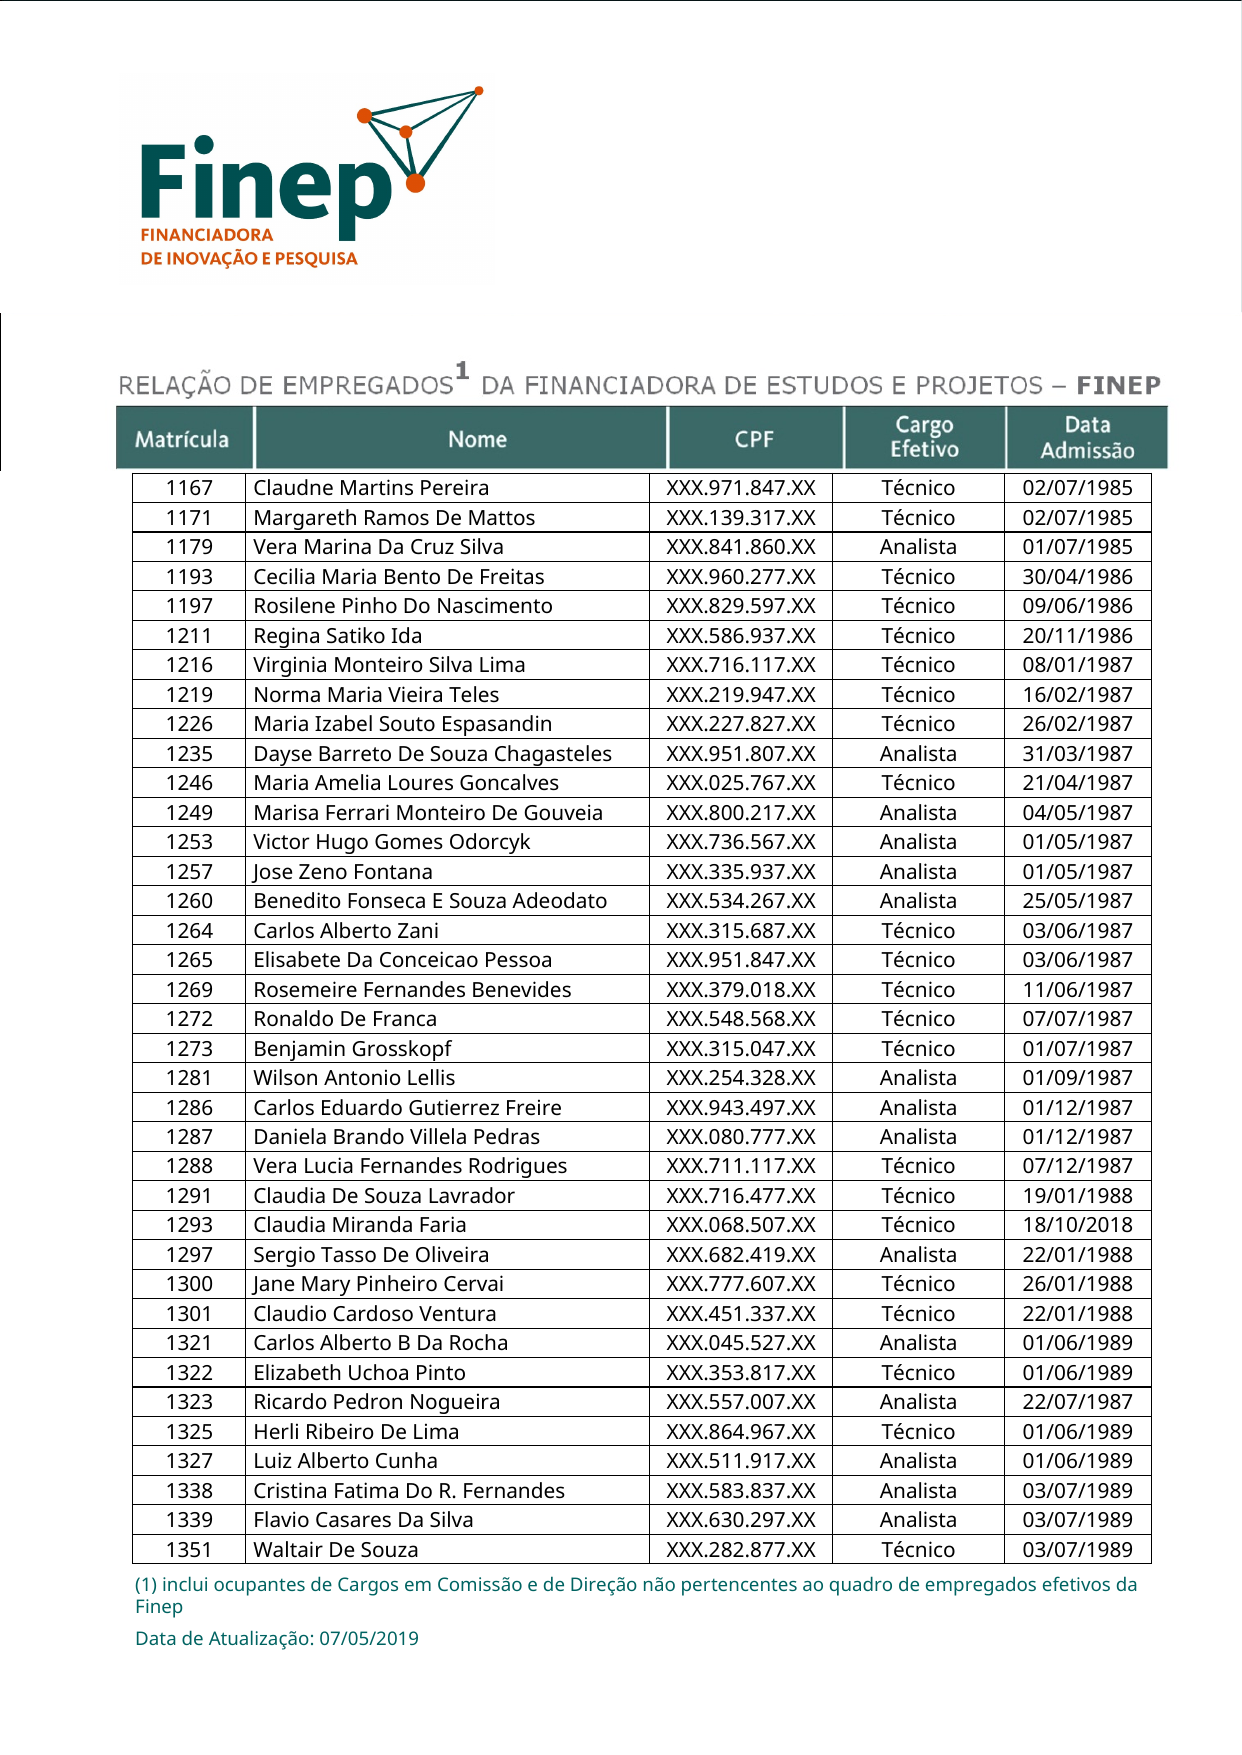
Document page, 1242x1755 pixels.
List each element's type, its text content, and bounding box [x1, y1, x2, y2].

table_cell Ronaldo De Franca [246, 1004, 649, 1033]
table_cell XXX.227.827.XX [650, 709, 832, 738]
table_cell 04/05/1987 [1005, 798, 1151, 826]
table_cell Técnico [833, 591, 1004, 620]
table_cell 1171 [133, 503, 245, 531]
table_cell Cristina Fatima Do R. Fernandes [246, 1476, 649, 1504]
table_cell Vera Marina Da Cruz Silva [246, 533, 649, 561]
table_cell 22/01/1988 [1005, 1240, 1151, 1268]
table_cell 01/09/1987 [1005, 1063, 1151, 1092]
table_cell 1167 [133, 474, 245, 502]
table_cell XXX.451.337.XX [650, 1299, 832, 1327]
table_cell XXX.315.687.XX [650, 916, 832, 944]
table_cell 1219 [133, 680, 245, 708]
table_cell XXX.777.607.XX [650, 1270, 832, 1298]
table_cell Analista [833, 1122, 1004, 1151]
table_cell XXX.080.777.XX [650, 1122, 832, 1151]
table_cell Maria Amelia Loures Goncalves [246, 768, 649, 797]
table_cell Victor Hugo Gomes Odorcyk [246, 827, 649, 856]
table_cell 01/06/1989 [1005, 1358, 1151, 1386]
table_cell 1293 [133, 1211, 245, 1239]
table_cell Rosilene Pinho Do Nascimento [246, 591, 649, 620]
table_cell Técnico [833, 562, 1004, 590]
table_cell 16/02/1987 [1005, 680, 1151, 708]
table_cell Técnico [833, 1211, 1004, 1239]
table_cell Técnico [833, 975, 1004, 1003]
table_cell 01/06/1989 [1005, 1446, 1151, 1475]
table_cell 01/06/1989 [1005, 1329, 1151, 1357]
table_cell Técnico [833, 768, 1004, 797]
table_cell Flavio Casares Da Silva [246, 1505, 649, 1534]
table_cell Claudne Martins Pereira [246, 474, 649, 502]
table_cell 1300 [133, 1270, 245, 1298]
table_cell XXX.586.937.XX [650, 621, 832, 649]
table_cell 03/07/1989 [1005, 1476, 1151, 1504]
table_cell 1260 [133, 886, 245, 915]
table_cell 20/11/1986 [1005, 621, 1151, 649]
table_cell XXX.864.967.XX [650, 1417, 832, 1445]
table_cell 21/04/1987 [1005, 768, 1151, 797]
table_cell Elisabete Da Conceicao Pessoa [246, 945, 649, 974]
table_cell Técnico [833, 1004, 1004, 1033]
table_cell XXX.534.267.XX [650, 886, 832, 915]
table_cell 11/06/1987 [1005, 975, 1151, 1003]
table_cell Analista [833, 1476, 1004, 1504]
table_cell Técnico [833, 1034, 1004, 1062]
table_cell XXX.943.497.XX [650, 1093, 832, 1121]
table_cell 02/07/1985 [1005, 474, 1151, 502]
table_cell XXX.335.937.XX [650, 857, 832, 885]
table_cell Analista [833, 886, 1004, 915]
table_cell 01/12/1987 [1005, 1093, 1151, 1121]
table_cell 30/04/1986 [1005, 562, 1151, 590]
table_cell Analista [833, 739, 1004, 767]
table_cell XXX.682.419.XX [650, 1240, 832, 1268]
table_cell XXX.971.847.XX [650, 474, 832, 502]
table_cell XXX.353.817.XX [650, 1358, 832, 1386]
table_cell Rosemeire Fernandes Benevides [246, 975, 649, 1003]
table_cell XXX.630.297.XX [650, 1505, 832, 1534]
table_cell 26/01/1988 [1005, 1270, 1151, 1298]
table_cell 1288 [133, 1152, 245, 1180]
table_cell Vera Lucia Fernandes Rodrigues [246, 1152, 649, 1180]
table_cell XXX.548.568.XX [650, 1004, 832, 1033]
table_cell Claudia Miranda Faria [246, 1211, 649, 1239]
table_cell 1301 [133, 1299, 245, 1327]
table_cell 1339 [133, 1505, 245, 1534]
table_cell 1269 [133, 975, 245, 1003]
table_cell XXX.951.847.XX [650, 945, 832, 974]
table_cell Daniela Brando Villela Pedras [246, 1122, 649, 1151]
table_cell 18/10/2018 [1005, 1211, 1151, 1239]
table_cell Técnico [833, 1535, 1004, 1563]
table_cell 1226 [133, 709, 245, 738]
table_cell 1281 [133, 1063, 245, 1092]
table_cell 1216 [133, 650, 245, 679]
table_cell 01/05/1987 [1005, 857, 1151, 885]
table_cell 25/05/1987 [1005, 886, 1151, 915]
table_cell XXX.829.597.XX [650, 591, 832, 620]
table_cell Técnico [833, 1299, 1004, 1327]
table_cell Técnico [833, 1358, 1004, 1386]
table_cell XXX.716.117.XX [650, 650, 832, 679]
table_cell Virginia Monteiro Silva Lima [246, 650, 649, 679]
table_cell Técnico [833, 503, 1004, 531]
table_cell Jane Mary Pinheiro Cervai [246, 1270, 649, 1298]
table_cell XXX.960.277.XX [650, 562, 832, 590]
table_cell Norma Maria Vieira Teles [246, 680, 649, 708]
table_cell 01/05/1987 [1005, 827, 1151, 856]
table_cell XXX.800.217.XX [650, 798, 832, 826]
table_cell 1273 [133, 1034, 245, 1062]
table_cell Dayse Barreto De Souza Chagasteles [246, 739, 649, 767]
table_cell Técnico [833, 916, 1004, 944]
table_cell 1338 [133, 1476, 245, 1504]
table_cell 1264 [133, 916, 245, 944]
table_cell 1246 [133, 768, 245, 797]
table_cell XXX.736.567.XX [650, 827, 832, 856]
table_cell 1291 [133, 1181, 245, 1209]
table_cell Técnico [833, 1270, 1004, 1298]
table_cell Analista [833, 1093, 1004, 1121]
table_cell 03/07/1989 [1005, 1505, 1151, 1534]
table_cell Analista [833, 1446, 1004, 1475]
table_cell 01/07/1985 [1005, 533, 1151, 561]
table_cell Maria Izabel Souto Espasandin [246, 709, 649, 738]
table_cell XXX.511.917.XX [650, 1446, 832, 1475]
table_cell Jose Zeno Fontana [246, 857, 649, 885]
table_cell Analista [833, 533, 1004, 561]
table_cell 26/02/1987 [1005, 709, 1151, 738]
table_cell 1286 [133, 1093, 245, 1121]
table_cell Analista [833, 1063, 1004, 1092]
table_cell Técnico [833, 1152, 1004, 1180]
table_cell Carlos Alberto B Da Rocha [246, 1329, 649, 1357]
table_cell XXX.254.328.XX [650, 1063, 832, 1092]
table_cell 1351 [133, 1535, 245, 1563]
table_cell 1327 [133, 1446, 245, 1475]
table_cell 1272 [133, 1004, 245, 1033]
table_cell 22/07/1987 [1005, 1388, 1151, 1416]
table_cell Técnico [833, 1417, 1004, 1445]
table_cell Analista [833, 798, 1004, 826]
table_cell Ricardo Pedron Nogueira [246, 1388, 649, 1416]
table_cell Marisa Ferrari Monteiro De Gouveia [246, 798, 649, 826]
table_cell XXX.068.507.XX [650, 1211, 832, 1239]
table_cell XXX.583.837.XX [650, 1476, 832, 1504]
table_cell 03/06/1987 [1005, 916, 1151, 944]
table_cell Elizabeth Uchoa Pinto [246, 1358, 649, 1386]
table_cell Analista [833, 827, 1004, 856]
table_cell Analista [833, 1505, 1004, 1534]
table_cell XXX.045.527.XX [650, 1329, 832, 1357]
table_cell Técnico [833, 945, 1004, 974]
table_cell XXX.315.047.XX [650, 1034, 832, 1062]
table_cell Sergio Tasso De Oliveira [246, 1240, 649, 1268]
table_cell XXX.025.767.XX [650, 768, 832, 797]
table_cell 1179 [133, 533, 245, 561]
table_cell 01/12/1987 [1005, 1122, 1151, 1151]
table_cell 1322 [133, 1358, 245, 1386]
table_cell Regina Satiko Ida [246, 621, 649, 649]
table_cell XXX.219.947.XX [650, 680, 832, 708]
table_cell 1287 [133, 1122, 245, 1151]
table_cell Luiz Alberto Cunha [246, 1446, 649, 1475]
table_cell Analista [833, 857, 1004, 885]
table_cell XXX.711.117.XX [650, 1152, 832, 1180]
table_cell Analista [833, 1240, 1004, 1268]
table_cell 1325 [133, 1417, 245, 1445]
table_cell Técnico [833, 474, 1004, 502]
table_cell 1253 [133, 827, 245, 856]
table_cell 31/03/1987 [1005, 739, 1151, 767]
table_cell Técnico [833, 680, 1004, 708]
table_cell 1249 [133, 798, 245, 826]
table_cell XXX.139.317.XX [650, 503, 832, 531]
table_cell 07/12/1987 [1005, 1152, 1151, 1180]
table_cell 1197 [133, 591, 245, 620]
table_cell XXX.557.007.XX [650, 1388, 832, 1416]
table_cell Técnico [833, 1181, 1004, 1209]
table_cell XXX.379.018.XX [650, 975, 832, 1003]
table_cell Claudio Cardoso Ventura [246, 1299, 649, 1327]
table_cell Wilson Antonio Lellis [246, 1063, 649, 1092]
table_cell 22/01/1988 [1005, 1299, 1151, 1327]
table_cell 02/07/1985 [1005, 503, 1151, 531]
table_cell Carlos Alberto Zani [246, 916, 649, 944]
table_cell Analista [833, 1329, 1004, 1357]
table_cell 08/01/1987 [1005, 650, 1151, 679]
table_cell 03/07/1989 [1005, 1535, 1151, 1563]
table_cell XXX.716.477.XX [650, 1181, 832, 1209]
table_cell 1321 [133, 1329, 245, 1357]
table_cell 19/01/1988 [1005, 1181, 1151, 1209]
table_cell 01/06/1989 [1005, 1417, 1151, 1445]
table_cell 09/06/1986 [1005, 591, 1151, 620]
table_cell 1265 [133, 945, 245, 974]
table_cell Margareth Ramos De Mattos [246, 503, 649, 531]
table_cell 1193 [133, 562, 245, 590]
table_cell Claudia De Souza Lavrador [246, 1181, 649, 1209]
table_cell Waltair De Souza [246, 1535, 649, 1563]
table_cell 07/07/1987 [1005, 1004, 1151, 1033]
table_cell Técnico [833, 709, 1004, 738]
table_cell Cecilia Maria Bento De Freitas [246, 562, 649, 590]
table_cell XXX.841.860.XX [650, 533, 832, 561]
table_cell Herli Ribeiro De Lima [246, 1417, 649, 1445]
table_cell Carlos Eduardo Gutierrez Freire [246, 1093, 649, 1121]
table_cell XXX.951.807.XX [650, 739, 832, 767]
table_cell 03/06/1987 [1005, 945, 1151, 974]
table_cell 1257 [133, 857, 245, 885]
table_cell 01/07/1987 [1005, 1034, 1151, 1062]
table_cell 1235 [133, 739, 245, 767]
table_cell Benjamin Grosskopf [246, 1034, 649, 1062]
table_cell 1211 [133, 621, 245, 649]
table_cell Benedito Fonseca E Souza Adeodato [246, 886, 649, 915]
table_cell XXX.282.877.XX [650, 1535, 832, 1563]
table_cell Técnico [833, 621, 1004, 649]
table_cell 1297 [133, 1240, 245, 1268]
table_cell Técnico [833, 650, 1004, 679]
table_cell 1323 [133, 1388, 245, 1416]
table_cell Analista [833, 1388, 1004, 1416]
